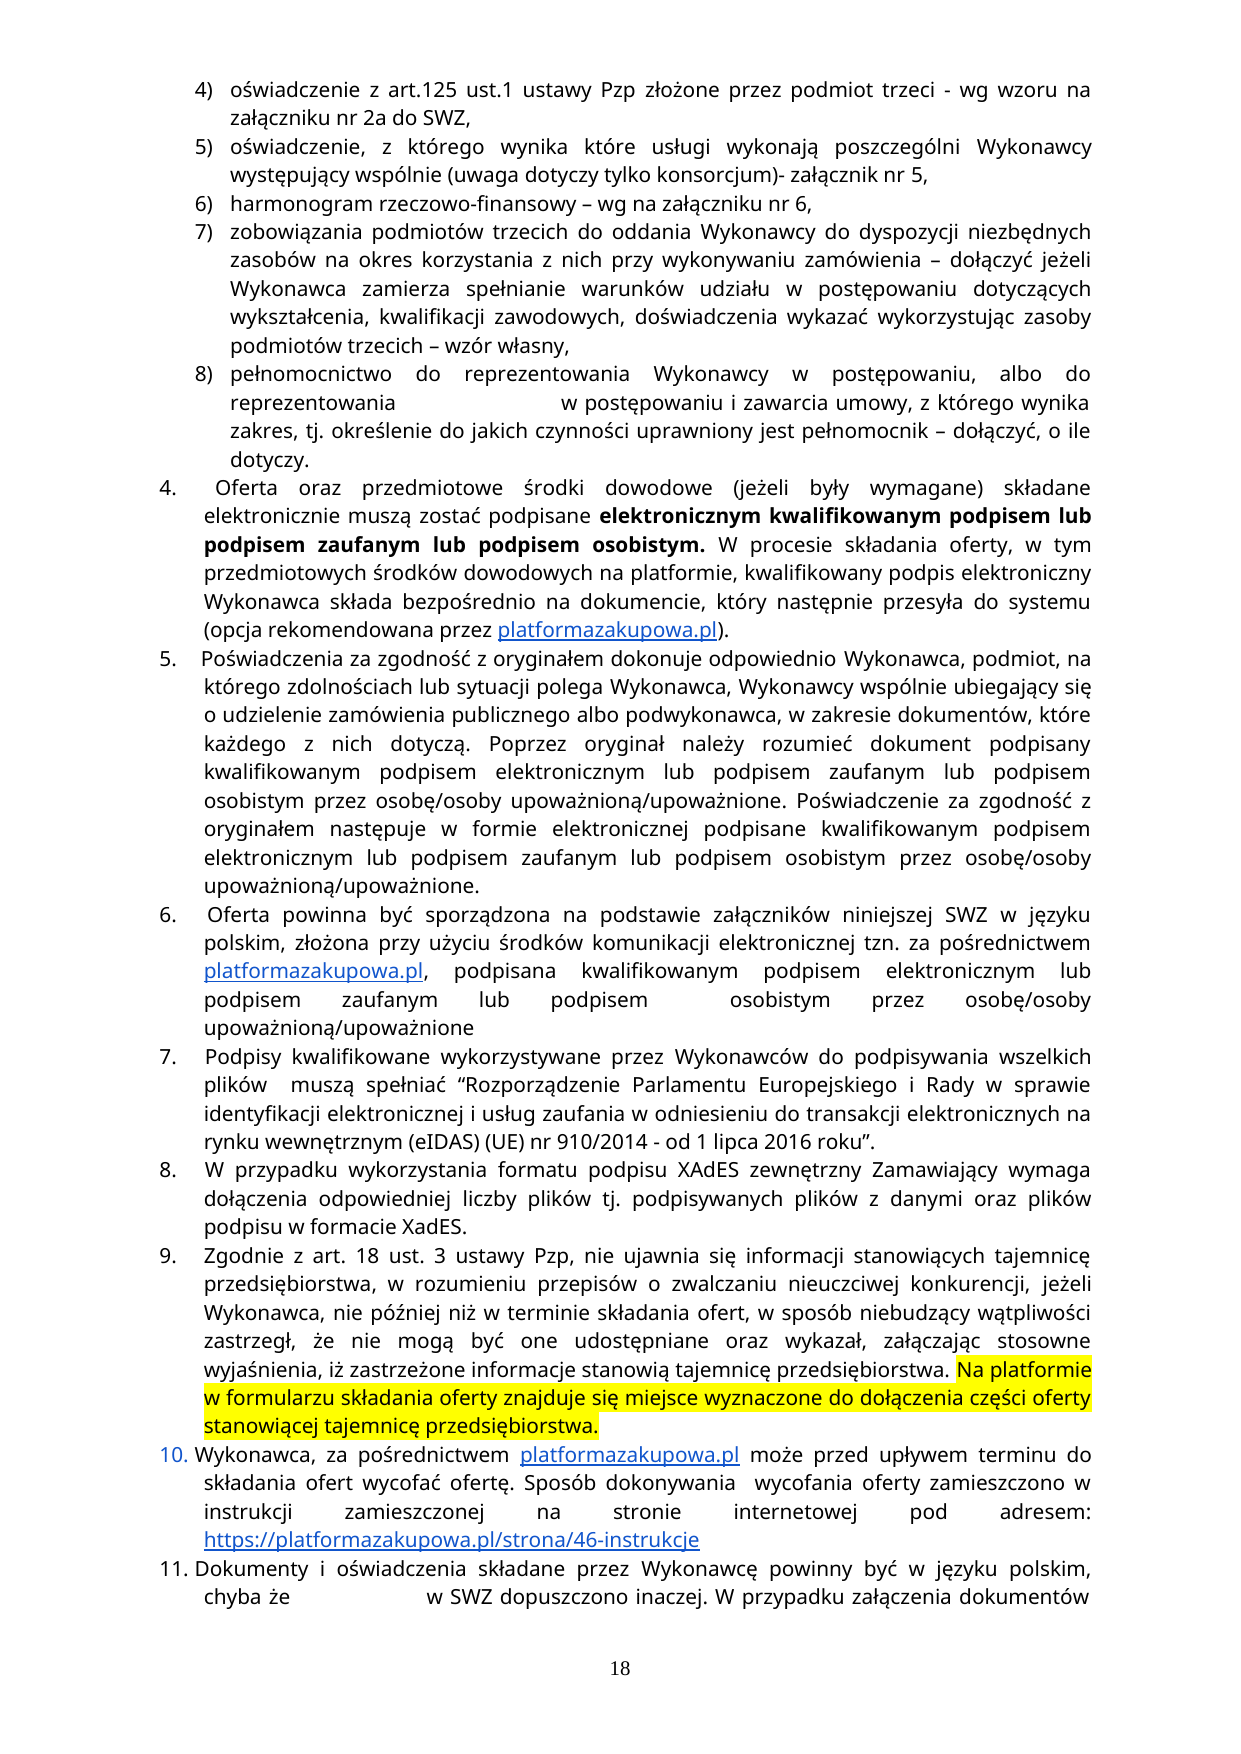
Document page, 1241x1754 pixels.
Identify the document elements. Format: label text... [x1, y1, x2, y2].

list harmonogram rzeczowo-finansowy – wg na załączniku nr 6, [194, 189, 1092, 217]
list pełnomocnictwo do reprezentowania Wykonawcy w postępowaniu, albo do reprezentowania w postępowaniu i zawarcia umowy, z którego wynika zakres, tj. określenie do jakich czynności uprawniony jest pełnomocnik – dołączyć, o ile dotyczy. [194, 359, 1092, 473]
list Wykonawca, za pośrednictwem platformazakupowa.pl może przed upływem terminu do składania ofert wycofać ofertę. Sposób dokonywania wycofania oferty zamieszczono w instrukcji zamieszczonej na stronie internetowej pod adresem: https://platformazakupowa.pl/strona/46-instrukcje [159, 1440, 1092, 1554]
list Poświadczenia za zgodność z oryginałem dokonuje odpowiednio Wykonawca, podmiot, na którego zdolnościach lub sytuacji polega Wykonawca, Wykonawcy wspólnie ubiegający się o udzielenie zamówienia publicznego albo podwykonawca, w zakresie dokumentów, które każdego z nich dotyczą. Poprzez oryginał należy rozumieć dokument podpisany kwalifikowanym podpisem elektronicznym lub podpisem zaufanym lub podpisem osobistym przez osobę/osoby upoważnioną/upoważnione. Poświadczenie za zgodność z oryginałem następuje w formie elektronicznej podpisane kwalifikowanym podpisem elektronicznym lub podpisem zaufanym lub podpisem osobistym przez osobę/osoby upoważnioną/upoważnione. [159, 644, 1092, 900]
list Zgodnie z art. 18 ust. 3 ustawy Pzp, nie ujawnia się informacji stanowiących tajemnicę przedsiębiorstwa, w rozumieniu przepisów o zwalczaniu nieuczciwej konkurencji, jeżeli Wykonawca, nie później niż w terminie składania ofert, w sposób niebudzący wątpliwości zastrzegł, że nie mogą być one udostępniane oraz wykazał, załączając stosowne wyjaśnienia, iż zastrzeżone informacje stanowią tajemnicę przedsiębiorstwa. Na platformie w formularzu składania oferty znajduje się miejsce wyznaczone do dołączenia części oferty stanowiącej tajemnicę przedsiębiorstwa. [159, 1241, 1092, 1440]
list Oferta oraz przedmiotowe środki dowodowe (jeżeli były wymagane) składane elektronicznie muszą zostać podpisane elektronicznym kwalifikowanym podpisem lub podpisem zaufanym lub podpisem osobistym. W procesie składania oferty, w tym przedmiotowych środków dowodowych na platformie, kwalifikowany podpis elektroniczny Wykonawca składa bezpośrednio na dokumencie, który następnie przesyła do systemu (opcja rekomendowana przez platformazakupowa.pl). [159, 473, 1092, 644]
list Dokumenty i oświadczenia składane przez Wykonawcę powinny być w języku polskim, chyba że w SWZ dopuszczono inaczej. W przypadku załączenia dokumentów [159, 1554, 1092, 1611]
list oświadczenie z art.125 ust.1 ustawy Pzp złożone przez podmiot trzeci - wg wzoru na załączniku nr 2a do SWZ, [194, 75, 1092, 132]
list W przypadku wykorzystania formatu podpisu XAdES zewnętrzny Zamawiający wymaga dołączenia odpowiedniej liczby plików tj. podpisywanych plików z danymi oraz plików podpisu w formacie XadES. [159, 1156, 1092, 1241]
list zobowiązania podmiotów trzecich do oddania Wykonawcy do dyspozycji niezbędnych zasobów na okres korzystania z nich przy wykonywaniu zamówienia – dołączyć jeżeli Wykonawca zamierza spełnianie warunków udziału w postępowaniu dotyczących wykształcenia, kwalifikacji zawodowych, doświadczenia wykazać wykorzystując zasoby podmiotów trzecich – wzór własny, [194, 217, 1092, 359]
list Oferta powinna być sporządzona na podstawie załączników niniejszej SWZ w języku polskim, złożona przy użyciu środków komunikacji elektronicznej tzn. za pośrednictwem platformazakupowa.pl, podpisana kwalifikowanym podpisem elektronicznym lub podpisem zaufanym lub podpisem osobistym przez osobę/osoby upoważnioną/upoważnione [159, 900, 1092, 1042]
list Podpisy kwalifikowane wykorzystywane przez Wykonawców do podpisywania wszelkich plików muszą spełniać “Rozporządzenie Parlamentu Europejskiego i Rady w sprawie identyfikacji elektronicznej i usług zaufania w odniesieniu do transakcji elektronicznych na rynku wewnętrznym (eIDAS) (UE) nr 910/2014 - od 1 lipca 2016 roku”. [159, 1042, 1092, 1156]
list oświadczenie, z którego wynika które usługi wykonają poszczególni Wykonawcy występujący wspólnie (uwaga dotyczy tylko konsorcjum)- załącznik nr 5, [194, 132, 1092, 189]
